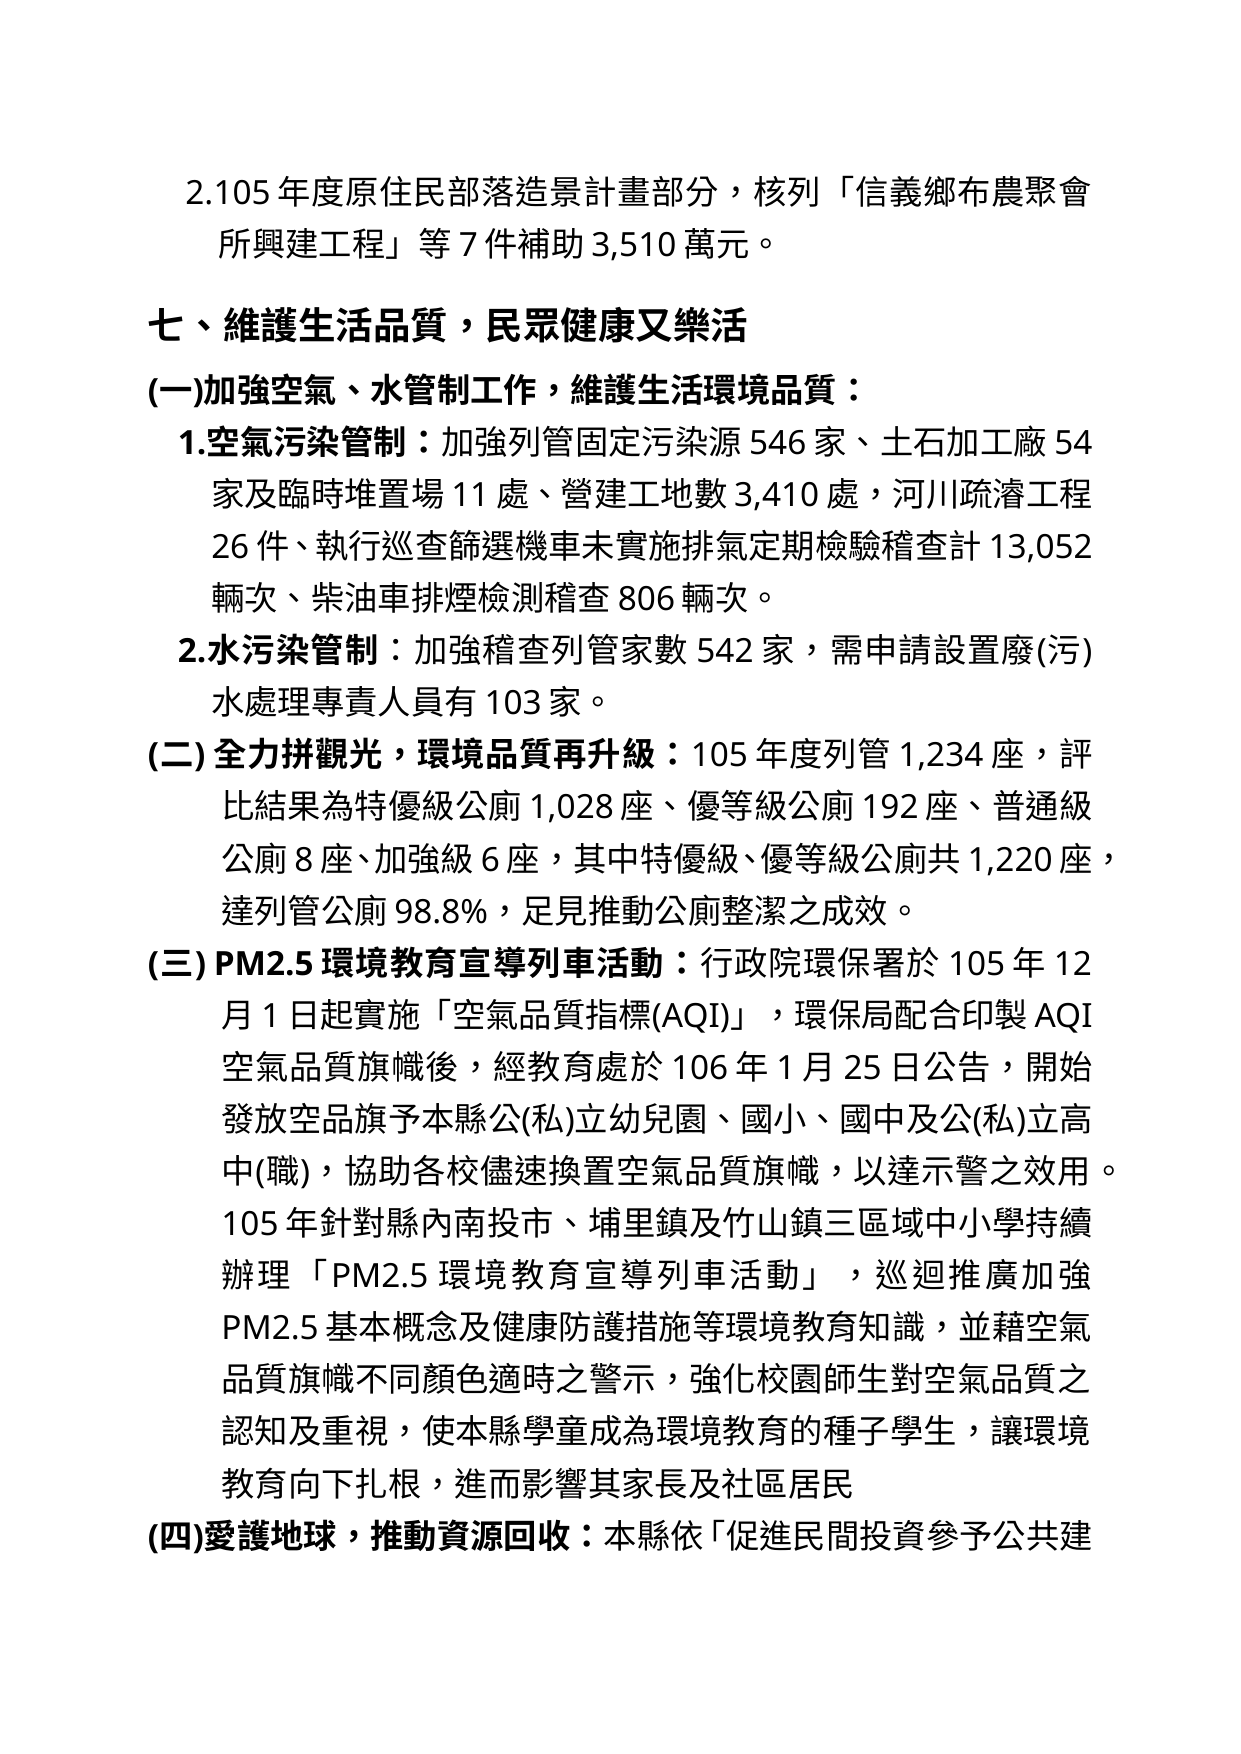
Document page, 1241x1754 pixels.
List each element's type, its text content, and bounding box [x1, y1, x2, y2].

text (二) 全力拼觀光，環境品質再升級：105年度列管1,234座，評比結果為特優級公廁1,028座、優等級公廁192座、普通級公廁8座、加強級6座，其中特優級、優等級公廁共1,220座，達列管公廁98.8%，足見推動公廁整潔之成效。 [148, 725, 1092, 933]
text 1.空氣污染管制：加強列管固定污染源546家、土石加工廠54家及臨時堆置場11處、營建工地數3,410處，河川疏濬工程26件、執行巡查篩選機車未實施排氣定期檢驗稽查計13,052輛次、柴油車排煙檢測稽查806輛次。 [178, 413, 1092, 621]
list 維護生活品質，民眾健康又樂活 [148, 286, 1092, 361]
text (四)愛護地球，推動資源回收：本縣依「促進民間投資參予公共建 [148, 1506, 1092, 1558]
text (一)加強空氣、水管制工作，維護生活環境品質： [148, 361, 1092, 413]
text (三) PM2.5環境教育宣導列車活動：行政院環保署於105年12月1日起實施「空氣品質指標(AQI)」，環保局配合印製AQI空氣品質旗幟後，經教育處於106年1月25日公告，開始發放空品旗予本縣公(私)立幼兒園、國小、國中及公(私)立高中(職)，協助各校儘速換置空氣品質旗幟，以達示警之效用。105年針對縣內南投市、埔里鎮及竹山鎮三區域中小學持續辦理「PM2.5環境教育宣導列車活動」，巡迴推廣加強PM2.5基本概念及健康防護措施等環境教育知識，並藉空氣品質旗幟不同顏色適時之警示，強化校園師生對空氣品質之認知及重視，使本縣學童成為環境教育的種子學生，讓環境教育向下扎根，進而影響其家長及社區居民 [148, 933, 1092, 1506]
text 2.105年度原住民部落造景計畫部分，核列「信義鄉布農聚會所興建工程」等7件補助3,510萬元。 [185, 163, 1092, 267]
text 2.水污染管制：加強稽查列管家數542家，需申請設置廢(污)水處理專責人員有103家。 [178, 621, 1092, 725]
